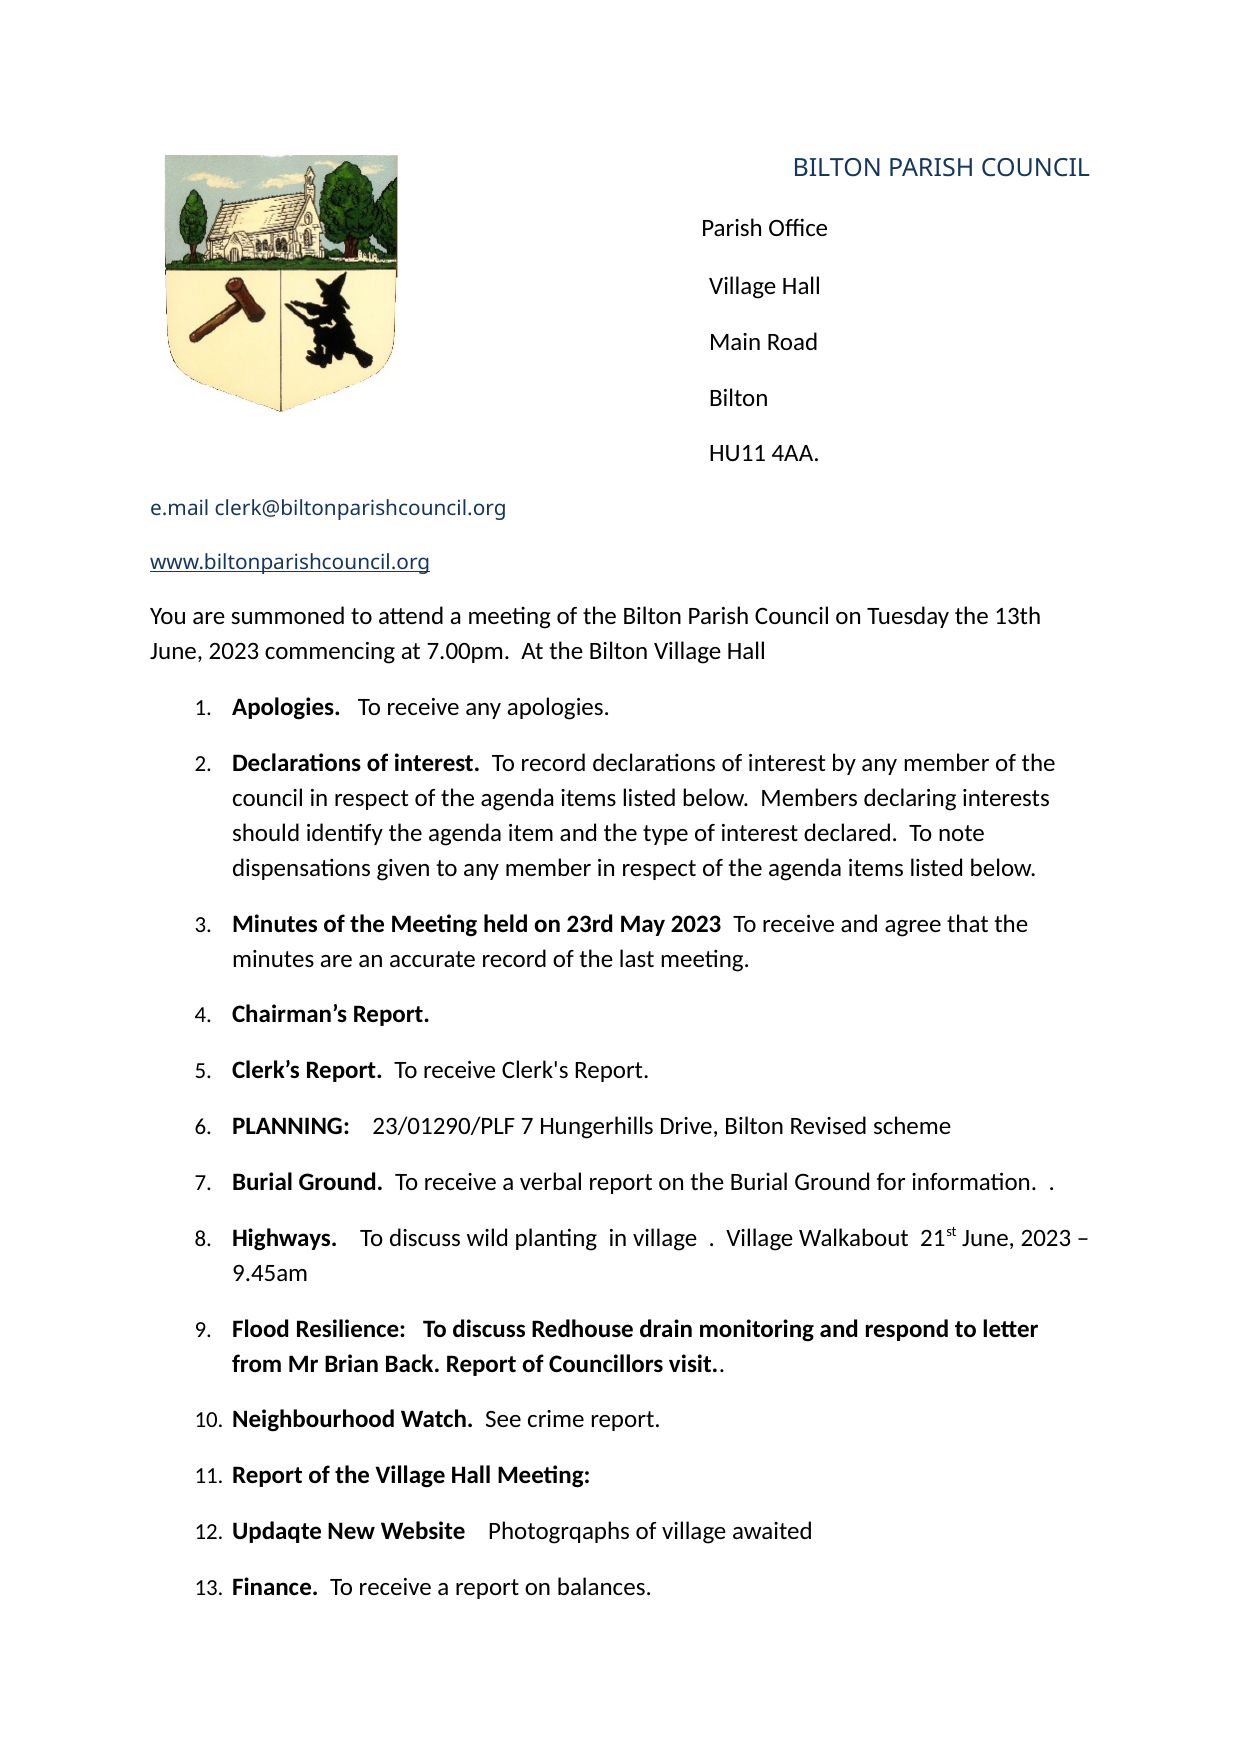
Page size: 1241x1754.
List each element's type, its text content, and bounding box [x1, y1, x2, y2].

list Neighbourhood Watch. See crime report. [194, 1403, 1090, 1434]
list Minutes of the Meeting held on 23rd May 2023 To receive and agree that the minutes are an accurate record of the last meeting. [194, 908, 1090, 973]
text You are summoned to attend a meeting of the Bilton Parish Council on Tuesday the 13th June, 2023 commencing at 7.00pm. At the Bilton Village Hall [150, 600, 1090, 666]
list Flood Resilience: To discuss Redhouse drain monitoring and respond to letter from Mr Brian Back. Report of Councillors visit.. [194, 1313, 1090, 1378]
list Burial Ground. To receive a verbal report on the Burial Ground for information. . [194, 1166, 1090, 1197]
text e.mail clerk@biltonparishcouncil.org [150, 493, 1090, 522]
text Village Hall [398, 270, 1090, 301]
list Updaqte New Website Photogrqaphs of village awaited [194, 1515, 1090, 1546]
list Clerk’s Report. To receive Clerk's Report. [194, 1054, 1090, 1085]
list Chairman’s Report. [194, 998, 1090, 1029]
picture [164, 155, 398, 415]
list Highways. To discuss wild planting in village . Village Walkabout 21st June, 2023 – 9.45am [194, 1222, 1090, 1287]
text BILTON PARISH COUNCIL [150, 150, 1090, 184]
list PLANNING: 23/01290/PLF 7 Hungerhills Drive, Bilton Revised scheme [194, 1110, 1090, 1141]
list Declarations of interest. To record declarations of interest by any member of the council in respect of the agenda items listed below. Members declaring interests should identify the agenda item and the type of interest declared. To note dispensations given to any member in respect of the agenda items listed below. [194, 747, 1090, 882]
text [150, 382, 164, 412]
text Parish Office [398, 210, 1090, 244]
text www.biltonparishcouncil.org [150, 547, 1090, 575]
list Report of the Village Hall Meeting: [194, 1459, 1090, 1490]
text HU11 4AA. [150, 437, 1090, 468]
list Apologies. To receive any apologies. [194, 691, 1090, 722]
text Main Road [398, 326, 1090, 356]
list Finance. To receive a report on balances. [194, 1571, 1090, 1602]
text [150, 210, 164, 244]
text [150, 270, 164, 301]
text [150, 326, 164, 356]
text Bilton [398, 382, 1090, 412]
